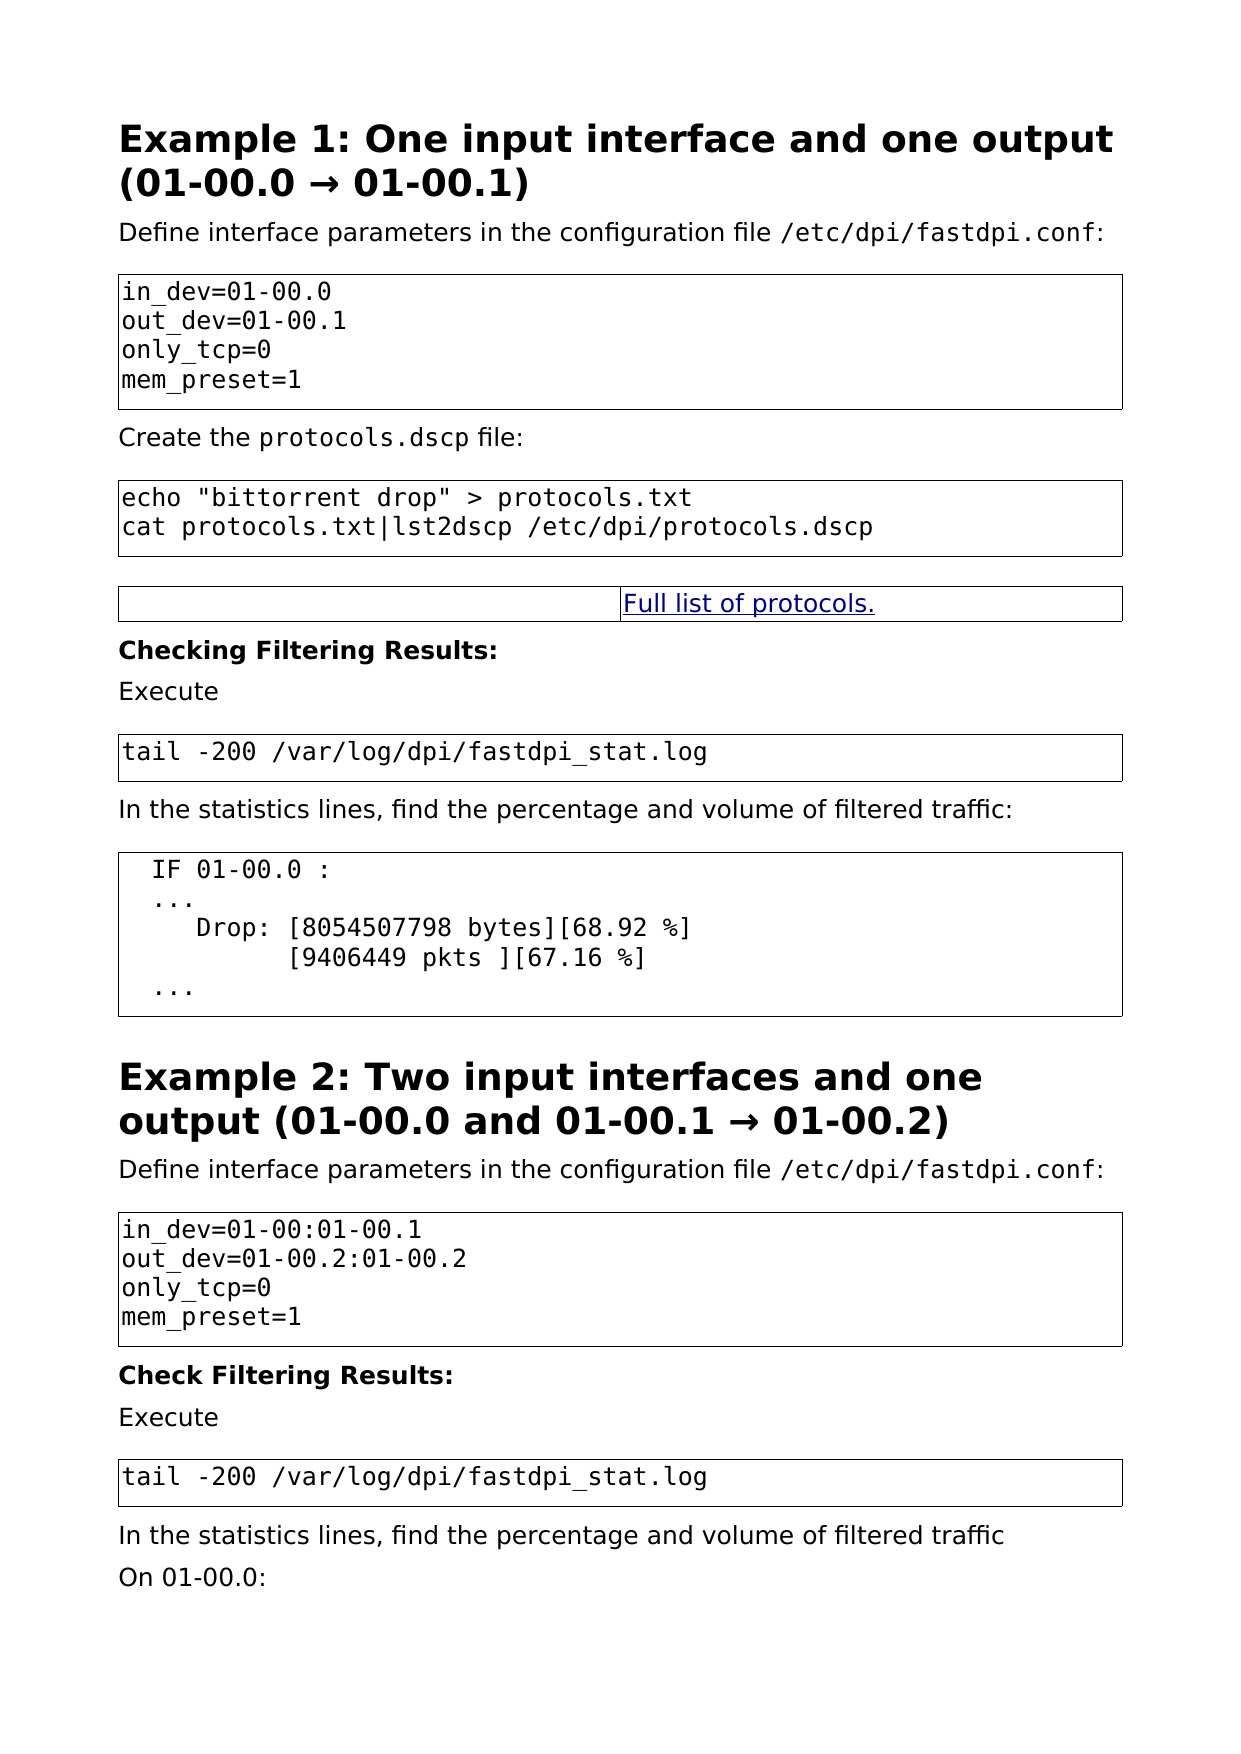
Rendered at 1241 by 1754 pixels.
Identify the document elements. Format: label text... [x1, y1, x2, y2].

text Checking Filtering Results: [118, 636, 1122, 665]
table_header [119, 587, 620, 621]
text Check Filtering Results: [118, 1361, 1122, 1390]
text In the statistics lines, find the percentage and volume of filtered traffic: [118, 796, 1122, 825]
table_header in_dev=01-00.0 out_dev=01-00.1 only_tcp=0 mem_preset=1 [119, 275, 1122, 409]
text Create the protocols.dscp file: [118, 424, 1122, 453]
table_header echo "bittorrent drop" > protocols.txt cat protocols.txt|lst2dscp /etc/dpi/protocols.dscp [119, 481, 1122, 556]
table_header tail -200 /var/log/dpi/fastdpi_stat.log [119, 1460, 1122, 1506]
text Execute [118, 1403, 1122, 1432]
table_header tail -200 /var/log/dpi/fastdpi_stat.log [119, 735, 1122, 781]
subtitle Example 2: Two input interfaces and one output (01-00.0 and 01-00.1 → 01-00.2) [118, 1056, 1122, 1143]
text In the statistics lines, find the percentage and volume of filtered traffic [118, 1521, 1122, 1550]
subtitle Example 1: One input interface and one output (01-00.0 → 01-00.1) [118, 118, 1122, 205]
text Define interface parameters in the configuration file /etc/dpi/fastdpi.conf: [118, 218, 1122, 247]
table_header IF 01-00.0 : ... Drop: [8054507798 bytes][68.92 %] [9406449 pkts ][67.16 %] ... [119, 853, 1122, 1016]
text Define interface parameters in the configuration file /etc/dpi/fastdpi.conf: [118, 1155, 1122, 1184]
table_header Full list of protocols. [621, 587, 1122, 621]
text Execute [118, 677, 1122, 707]
table_header in_dev=01-00:01-00.1 out_dev=01-00.2:01-00.2 only_tcp=0 mem_preset=1 [119, 1213, 1122, 1346]
text On 01-00.0: [118, 1563, 1122, 1592]
